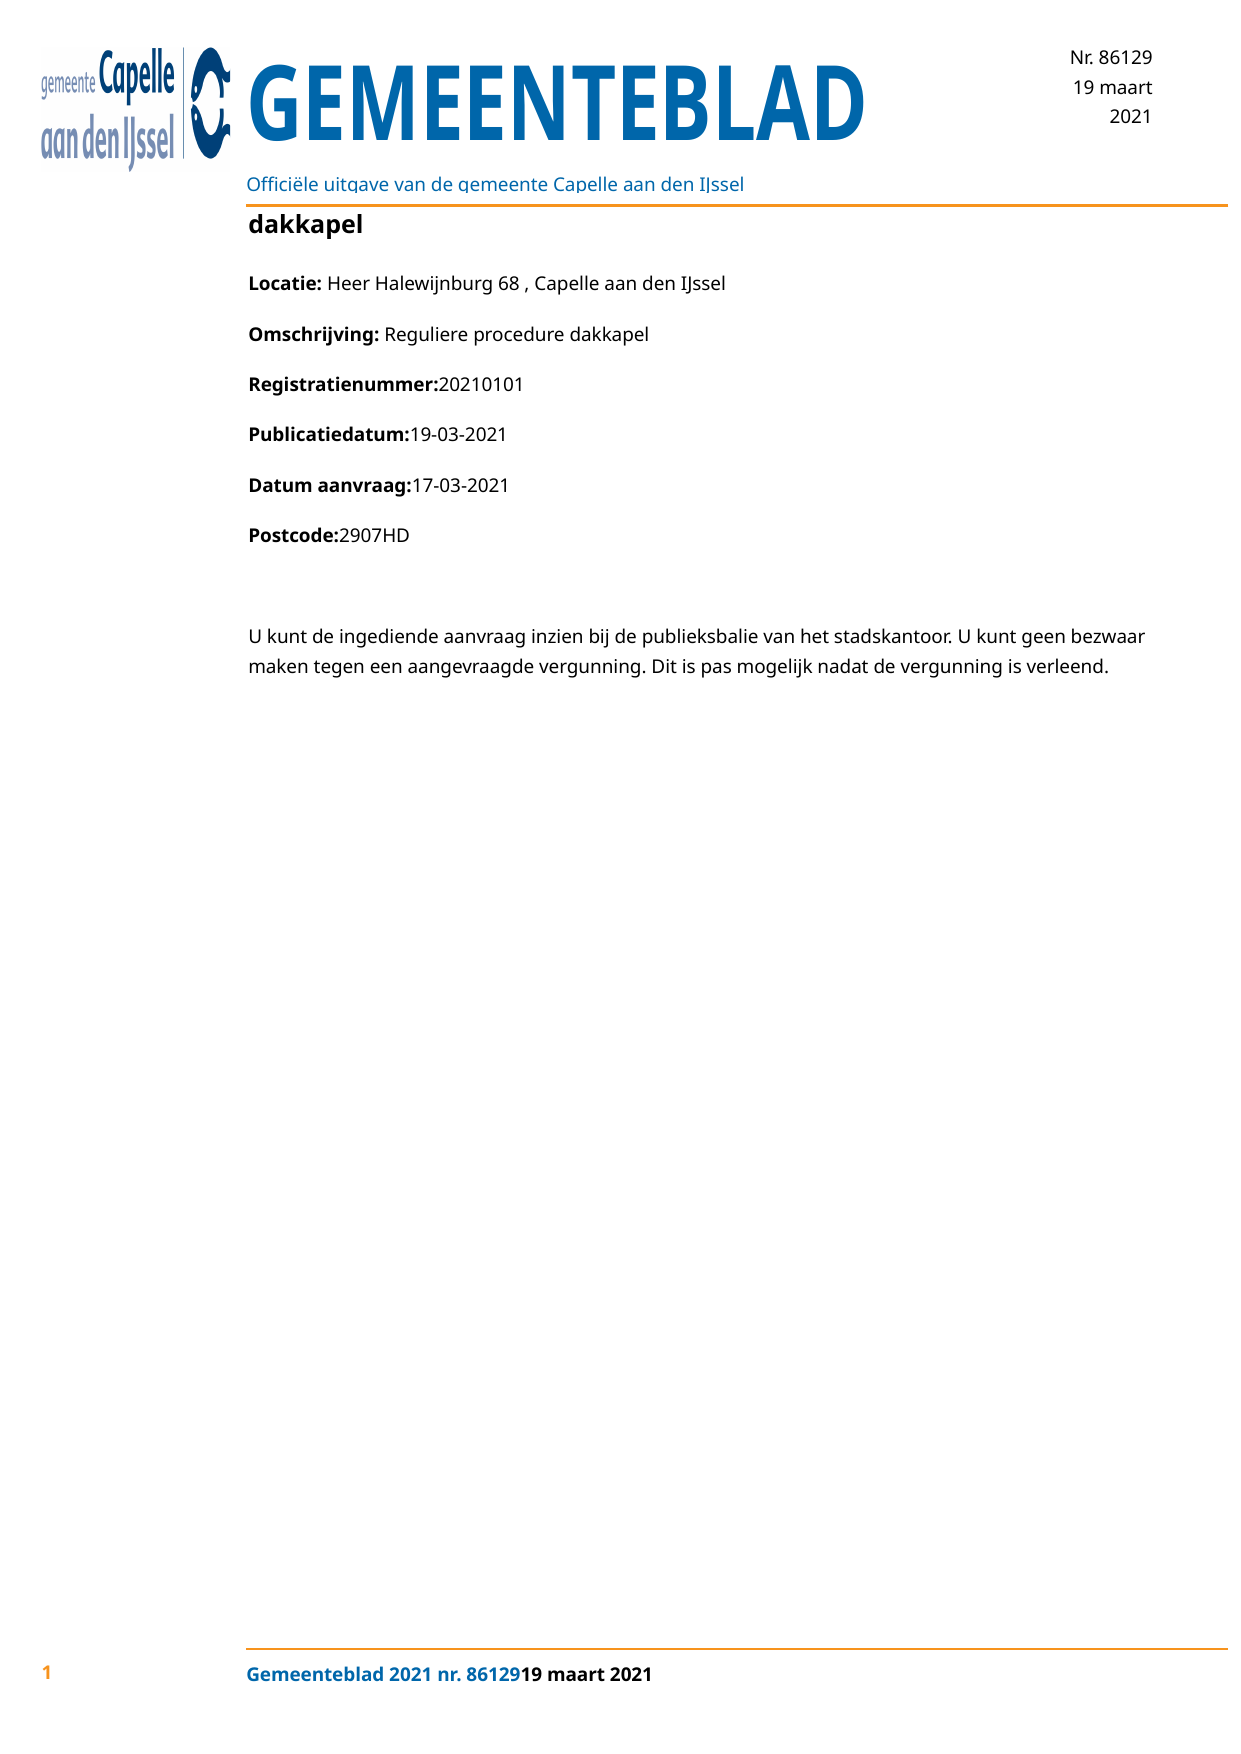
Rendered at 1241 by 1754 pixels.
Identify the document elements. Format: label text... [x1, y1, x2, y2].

text U kunt de ingediende aanvraag inzien bij de publieksbalie van het stadskantoor. U kunt geen bezwaar maken tegen een aangevraagde vergunning. Dit is pas mogelijk nadat de vergunning is verleend. [248, 623, 1152, 678]
text Postcode:2907HD [248, 522, 1152, 548]
text dakkapel [248, 207, 1152, 241]
text Locatie: Heer Halewijnburg 68 , Capelle aan den IJssel [248, 270, 1152, 296]
text Omschrijving: Reguliere procedure dakkapel [248, 321, 1152, 346]
text Publicatiedatum:19-03-2021 [248, 422, 1152, 447]
text Datum aanvraag:17-03-2021 [248, 472, 1152, 498]
picture [41, 47, 231, 172]
text Registratienummer:20210101 [248, 371, 1152, 397]
